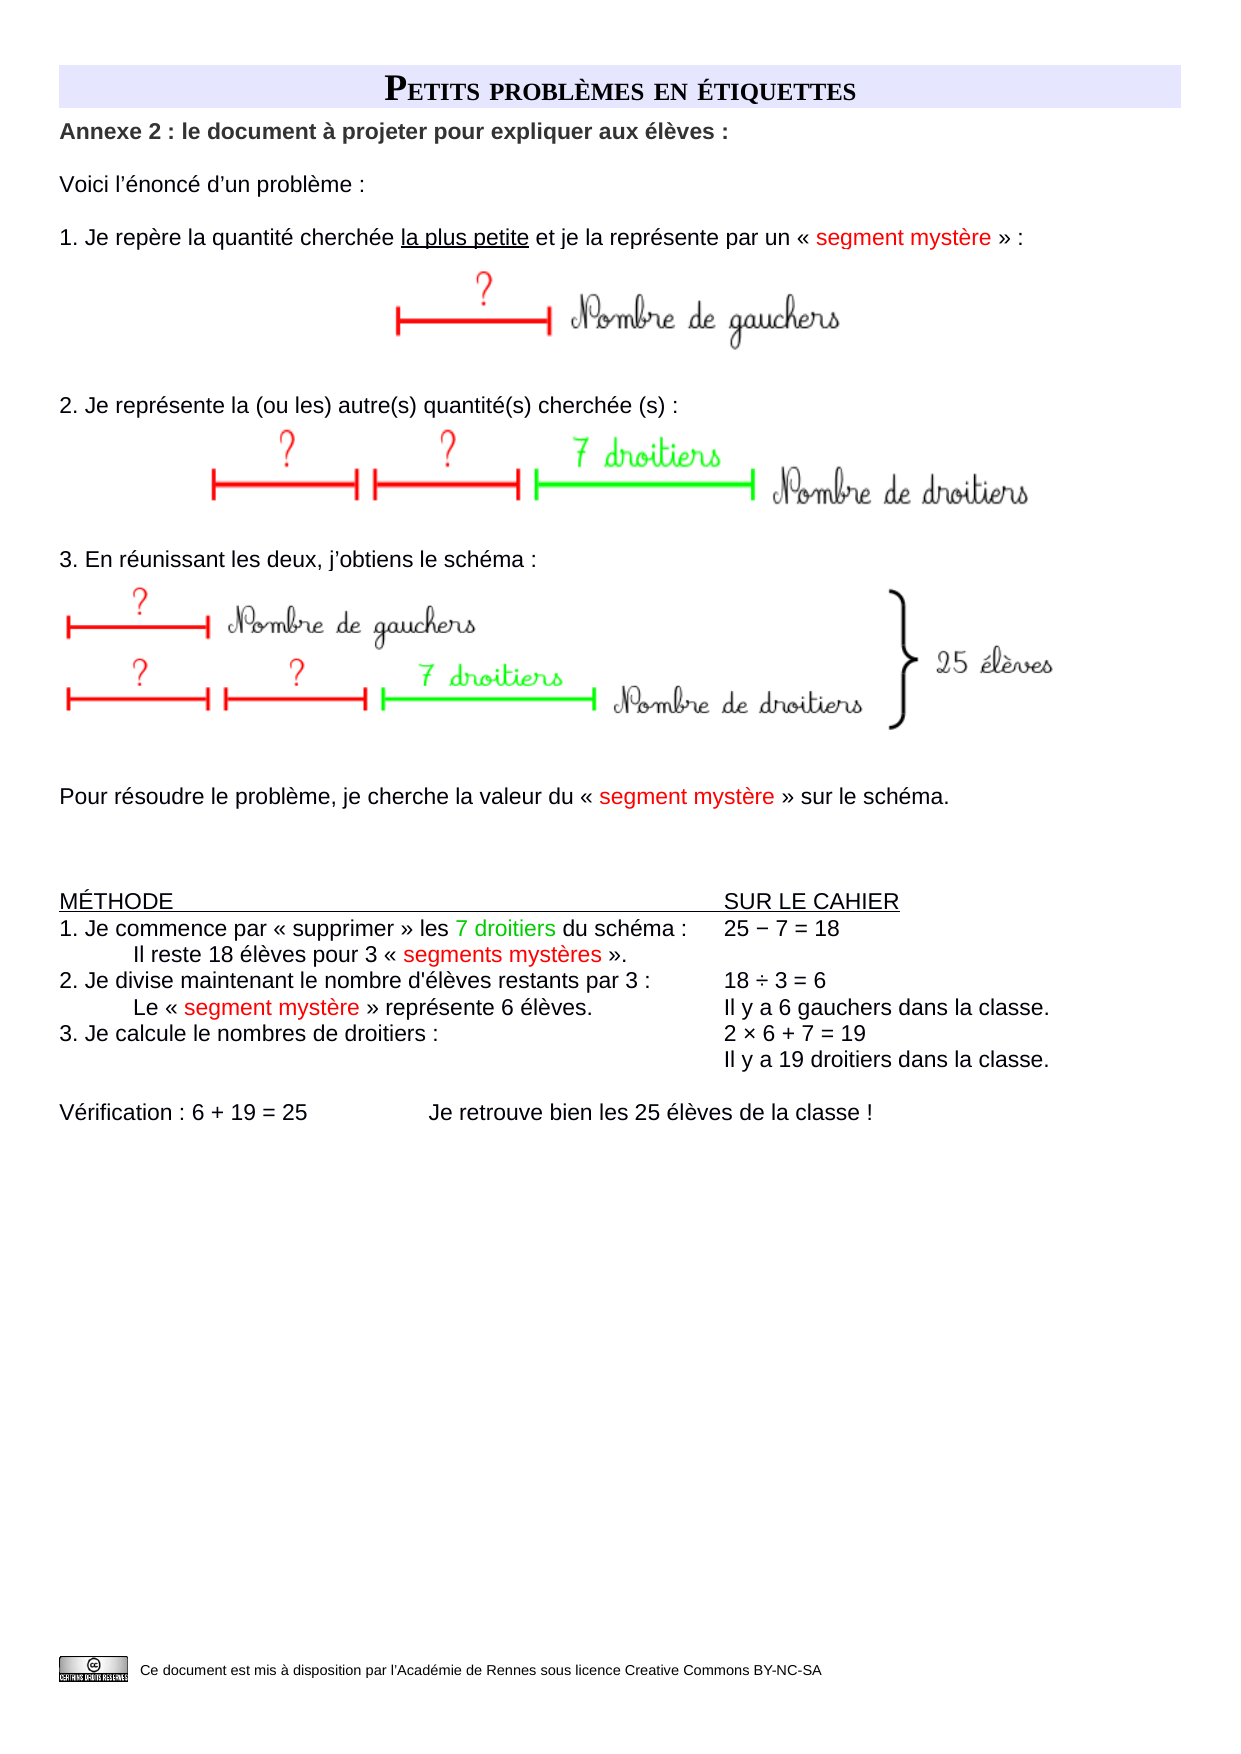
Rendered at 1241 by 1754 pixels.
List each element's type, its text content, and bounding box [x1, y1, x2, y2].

text Il reste 18 élèves pour 3 « segments mystères ». [59, 941, 1181, 967]
text 2. Je divise maintenant le nombre d'élèves restants par 3 : 18 ÷ 3 = 6 [59, 967, 1181, 993]
text 1. Je commence par « supprimer » les 7 droitiers du schéma : 25 − 7 = 18 [59, 914, 1181, 941]
text Il y a 19 droitiers dans la classe. [59, 1046, 1181, 1073]
text Pour résoudre le problème, je cherche la valeur du « segment mystère » sur le schéma. [59, 783, 1181, 809]
text 1. Je repère la quantité cherchée la plus petite et je la représente par un « segment mystère » : [59, 223, 1181, 250]
text Vérification : 6 + 19 = 25 Je retrouve bien les 25 élèves de la classe ! [59, 1099, 1181, 1125]
text 3. Je calcule le nombres de droitiers : 2 × 6 + 7 = 19 [59, 1020, 1181, 1046]
text Annexe 2 : le document à projeter pour expliquer aux élèves : [59, 118, 1181, 144]
text MÉTHODE SUR LE CAHIER [59, 888, 1181, 914]
text 2. Je représente la (ou les) autre(s) quantité(s) cherchée (s) : [59, 392, 1181, 419]
picture [392, 249, 848, 366]
picture [59, 571, 1063, 739]
text Le « segment mystère » représente 6 élèves. Il y a 6 gauchers dans la classe. [59, 993, 1181, 1020]
text 3. En réunissant les deux, j’obtiens le schéma : [59, 546, 1181, 572]
text Voici l’énoncé d’un problème : [59, 171, 1181, 197]
picture [204, 418, 1036, 520]
